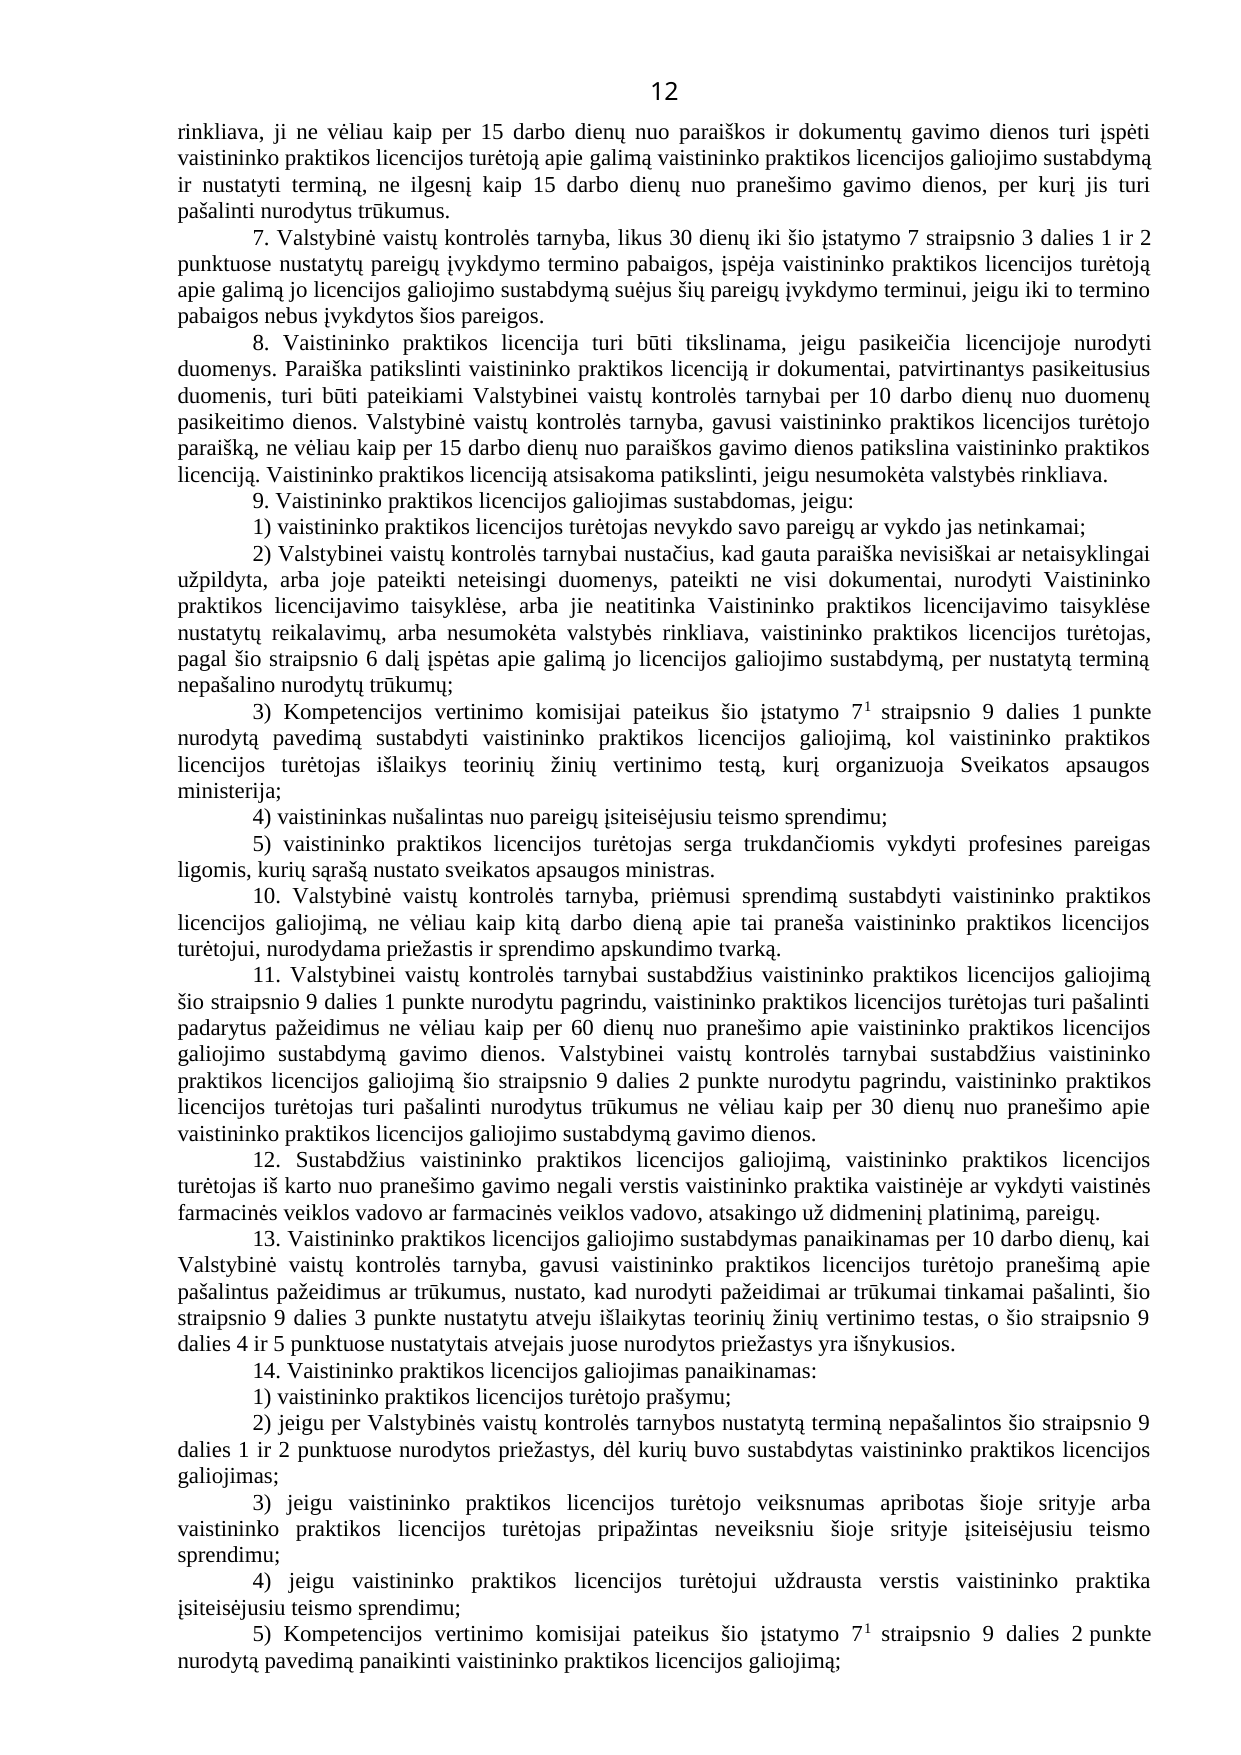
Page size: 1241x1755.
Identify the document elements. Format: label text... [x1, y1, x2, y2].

text 12. Sustabdžius vaistininko praktikos licencijos galiojimą, vaistininko praktikos licencijos turėtojas iš karto nuo pranešimo gavimo negali verstis vaistininko praktika vaistinėje ar vykdyti vaistinės farmacinės veiklos vadovo ar farmacinės veiklos vadovo, atsakingo už didmeninį platinimą, pareigų. [177, 1146, 1152, 1225]
text 5) Kompetencijos vertinimo komisijai pateikus šio įstatymo 71 straipsnio 9 dalies 2 punkte nurodytą pavedimą panaikinti vaistininko praktikos licencijos galiojimą; [177, 1620, 1152, 1673]
text 8. Vaistininko praktikos licencija turi būti tikslinama, jeigu pasikeičia licencijoje nurodyti duomenys. Paraiška patikslinti vaistininko praktikos licenciją ir dokumentai, patvirtinantys pasikeitusius duomenis, turi būti pateikiami Valstybinei vaistų kontrolės tarnybai per 10 darbo dienų nuo duomenų pasikeitimo dienos. Valstybinė vaistų kontrolės tarnyba, gavusi vaistininko praktikos licencijos turėtojo paraišką, ne vėliau kaip per 15 darbo dienų nuo paraiškos gavimo dienos patikslina vaistininko praktikos licenciją. Vaistininko praktikos licenciją atsisakoma patikslinti, jeigu nesumokėta valstybės rinkliava. [177, 329, 1152, 487]
text 2) Valstybinei vaistų kontrolės tarnybai nustačius, kad gauta paraiška nevisiškai ar netaisyklingai užpildyta, arba joje pateikti neteisingi duomenys, pateikti ne visi dokumentai, nurodyti Vaistininko praktikos licencijavimo taisyklėse, arba jie neatitinka Vaistininko praktikos licencijavimo taisyklėse nustatytų reikalavimų, arba nesumokėta valstybės rinkliava, vaistininko praktikos licencijos turėtojas, pagal šio straipsnio 6 dalį įspėtas apie galimą jo licencijos galiojimo sustabdymą, per nustatytą terminą nepašalino nurodytų trūkumų; [177, 540, 1152, 698]
text 13. Vaistininko praktikos licencijos galiojimo sustabdymas panaikinamas per 10 darbo dienų, kai Valstybinė vaistų kontrolės tarnyba, gavusi vaistininko praktikos licencijos turėtojo pranešimą apie pašalintus pažeidimus ar trūkumus, nustato, kad nurodyti pažeidimai ar trūkumai tinkamai pašalinti, šio straipsnio 9 dalies 3 punkte nustatytu atveju išlaikytas teorinių žinių vertinimo testas, o šio straipsnio 9 dalies 4 ir 5 punktuose nustatytais atvejais juose nurodytos priežastys yra išnykusios. [177, 1225, 1152, 1357]
text 3) Kompetencijos vertinimo komisijai pateikus šio įstatymo 71 straipsnio 9 dalies 1 punkte nurodytą pavedimą sustabdyti vaistininko praktikos licencijos galiojimą, kol vaistininko praktikos licencijos turėtojas išlaikys teorinių žinių vertinimo testą, kurį organizuoja Sveikatos apsaugos ministerija; [177, 698, 1152, 803]
text 2) jeigu per Valstybinės vaistų kontrolės tarnybos nustatytą terminą nepašalintos šio straipsnio 9 dalies 1 ir 2 punktuose nurodytos priežastys, dėl kurių buvo sustabdytas vaistininko praktikos licencijos galiojimas; [177, 1409, 1152, 1488]
text 10. Valstybinė vaistų kontrolės tarnyba, priėmusi sprendimą sustabdyti vaistininko praktikos licencijos galiojimą, ne vėliau kaip kitą darbo dieną apie tai praneša vaistininko praktikos licencijos turėtojui, nurodydama priežastis ir sprendimo apskundimo tvarką. [177, 882, 1152, 961]
text 1) vaistininko praktikos licencijos turėtojas nevykdo savo pareigų ar vykdo jas netinkamai; [177, 513, 1152, 540]
text 7. Valstybinė vaistų kontrolės tarnyba, likus 30 dienų iki šio įstatymo 7 straipsnio 3 dalies 1 ir 2 punktuose nustatytų pareigų įvykdymo termino pabaigos, įspėja vaistininko praktikos licencijos turėtoją apie galimą jo licencijos galiojimo sustabdymą suėjus šių pareigų įvykdymo terminui, jeigu iki to termino pabaigos nebus įvykdytos šios pareigos. [177, 223, 1152, 329]
text 3) jeigu vaistininko praktikos licencijos turėtojo veiksnumas apribotas šioje srityje arba vaistininko praktikos licencijos turėtojas pripažintas neveiksniu šioje srityje įsiteisėjusiu teismo sprendimu; [177, 1488, 1152, 1568]
text 1) vaistininko praktikos licencijos turėtojo prašymu; [177, 1383, 1152, 1409]
text 14. Vaistininko praktikos licencijos galiojimas panaikinamas: [177, 1357, 1152, 1383]
text 5) vaistininko praktikos licencijos turėtojas serga trukdančiomis vykdyti profesines pareigas ligomis, kurių sąrašą nustato sveikatos apsaugos ministras. [177, 830, 1152, 882]
text 11. Valstybinei vaistų kontrolės tarnybai sustabdžius vaistininko praktikos licencijos galiojimą šio straipsnio 9 dalies 1 punkte nurodytu pagrindu, vaistininko praktikos licencijos turėtojas turi pašalinti padarytus pažeidimus ne vėliau kaip per 60 dienų nuo pranešimo apie vaistininko praktikos licencijos galiojimo sustabdymą gavimo dienos. Valstybinei vaistų kontrolės tarnybai sustabdžius vaistininko praktikos licencijos galiojimą šio straipsnio 9 dalies 2 punkte nurodytu pagrindu, vaistininko praktikos licencijos turėtojas turi pašalinti nurodytus trūkumus ne vėliau kaip per 30 dienų nuo pranešimo apie vaistininko praktikos licencijos galiojimo sustabdymą gavimo dienos. [177, 961, 1152, 1146]
text 9. Vaistininko praktikos licencijos galiojimas sustabdomas, jeigu: [177, 487, 1152, 513]
text rinkliava, ji ne vėliau kaip per 15 darbo dienų nuo paraiškos ir dokumentų gavimo dienos turi įspėti vaistininko praktikos licencijos turėtoją apie galimą vaistininko praktikos licencijos galiojimo sustabdymą ir nustatyti terminą, ne ilgesnį kaip 15 darbo dienų nuo pranešimo gavimo dienos, per kurį jis turi pašalinti nurodytus trūkumus. [177, 118, 1152, 223]
text 4) jeigu vaistininko praktikos licencijos turėtojui uždrausta verstis vaistininko praktika įsiteisėjusiu teismo sprendimu; [177, 1568, 1152, 1620]
text 4) vaistininkas nušalintas nuo pareigų įsiteisėjusiu teismo sprendimu; [177, 803, 1152, 830]
